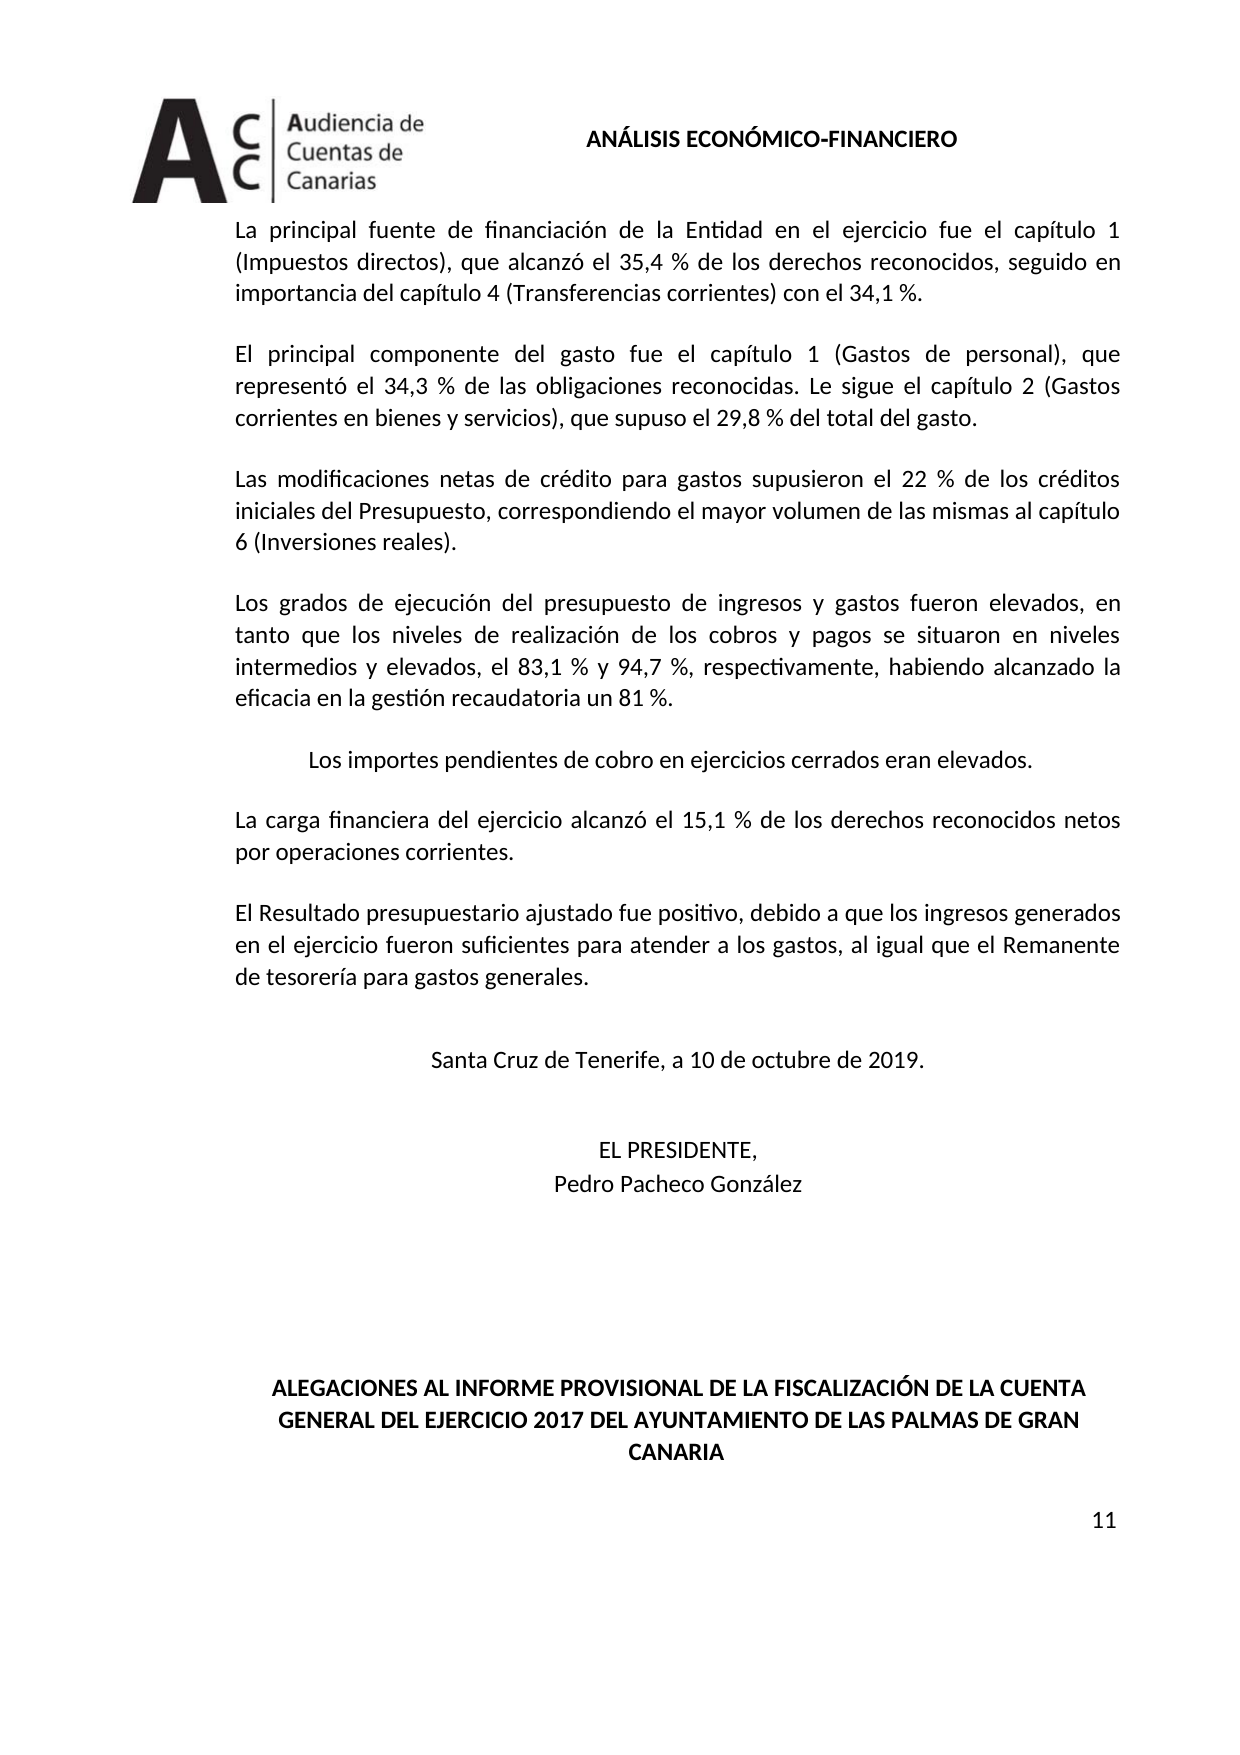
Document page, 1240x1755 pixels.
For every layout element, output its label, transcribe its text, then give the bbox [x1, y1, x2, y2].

subtitle ALEGACIONES AL INFORME PROVISIONAL DE LA FISCALIZACIÓN DE LA CUENTA GENERAL DEL EJERCICIO 2017 DEL AYUNTAMIENTO DE LAS PALMAS DE GRAN CANARIA [236, 1372, 1122, 1466]
text El principal componente del gasto fue el capítulo 1 (Gastos de personal), que representó el 34,3 % de las obligaciones reconocidas. Le sigue el capítulo 2 (Gastos corrientes en bienes y servicios), que supuso el 29,8 % del total del gasto. [235, 338, 1122, 432]
text La carga financiera del ejercicio alcanzó el 15,1 % de los derechos reconocidos netos por operaciones corrientes. [235, 804, 1122, 867]
text La principal fuente de financiación de la Entidad en el ejercicio fue el capítulo 1 (Impuestos directos), que alcanzó el 35,4 % de los derechos reconocidos, seguido en importancia del capítulo 4 (Transferencias corrientes) con el 34,1 %. [235, 214, 1122, 308]
text Las modificaciones netas de crédito para gastos supusieron el 22 % de los créditos iniciales del Presupuesto, correspondiendo el mayor volumen de las mismas al capítulo 6 (Inversiones reales). [235, 463, 1122, 557]
text Santa Cruz de Tenerife, a 10 de octubre de 2019. [236, 1044, 1120, 1075]
text Los importes pendientes de cobro en ejercicios cerrados eran elevados. [241, 744, 1107, 774]
text El Resultado presupuestario ajustado fue positivo, debido a que los ingresos generados en el ejercicio fueron suficientes para atender a los gastos, al igual que el Remanente de tesorería para gastos generales. [235, 897, 1122, 991]
text Los grados de ejecución del presupuesto de ingresos y gastos fueron elevados, en tanto que los niveles de realización de los cobros y pagos se situaron en niveles intermedios y elevados, el 83,1 % y 94,7 %, respectivamente, habiendo alcanzado la eficacia en la gestión recaudatoria un 81 %. [235, 588, 1122, 713]
subtitle ANÁLISIS ECONÓMICO‐FINANCIERO [428, 123, 1122, 153]
text Pedro Pacheco González [236, 1168, 1120, 1199]
text EL PRESIDENTE, [236, 1134, 1120, 1165]
